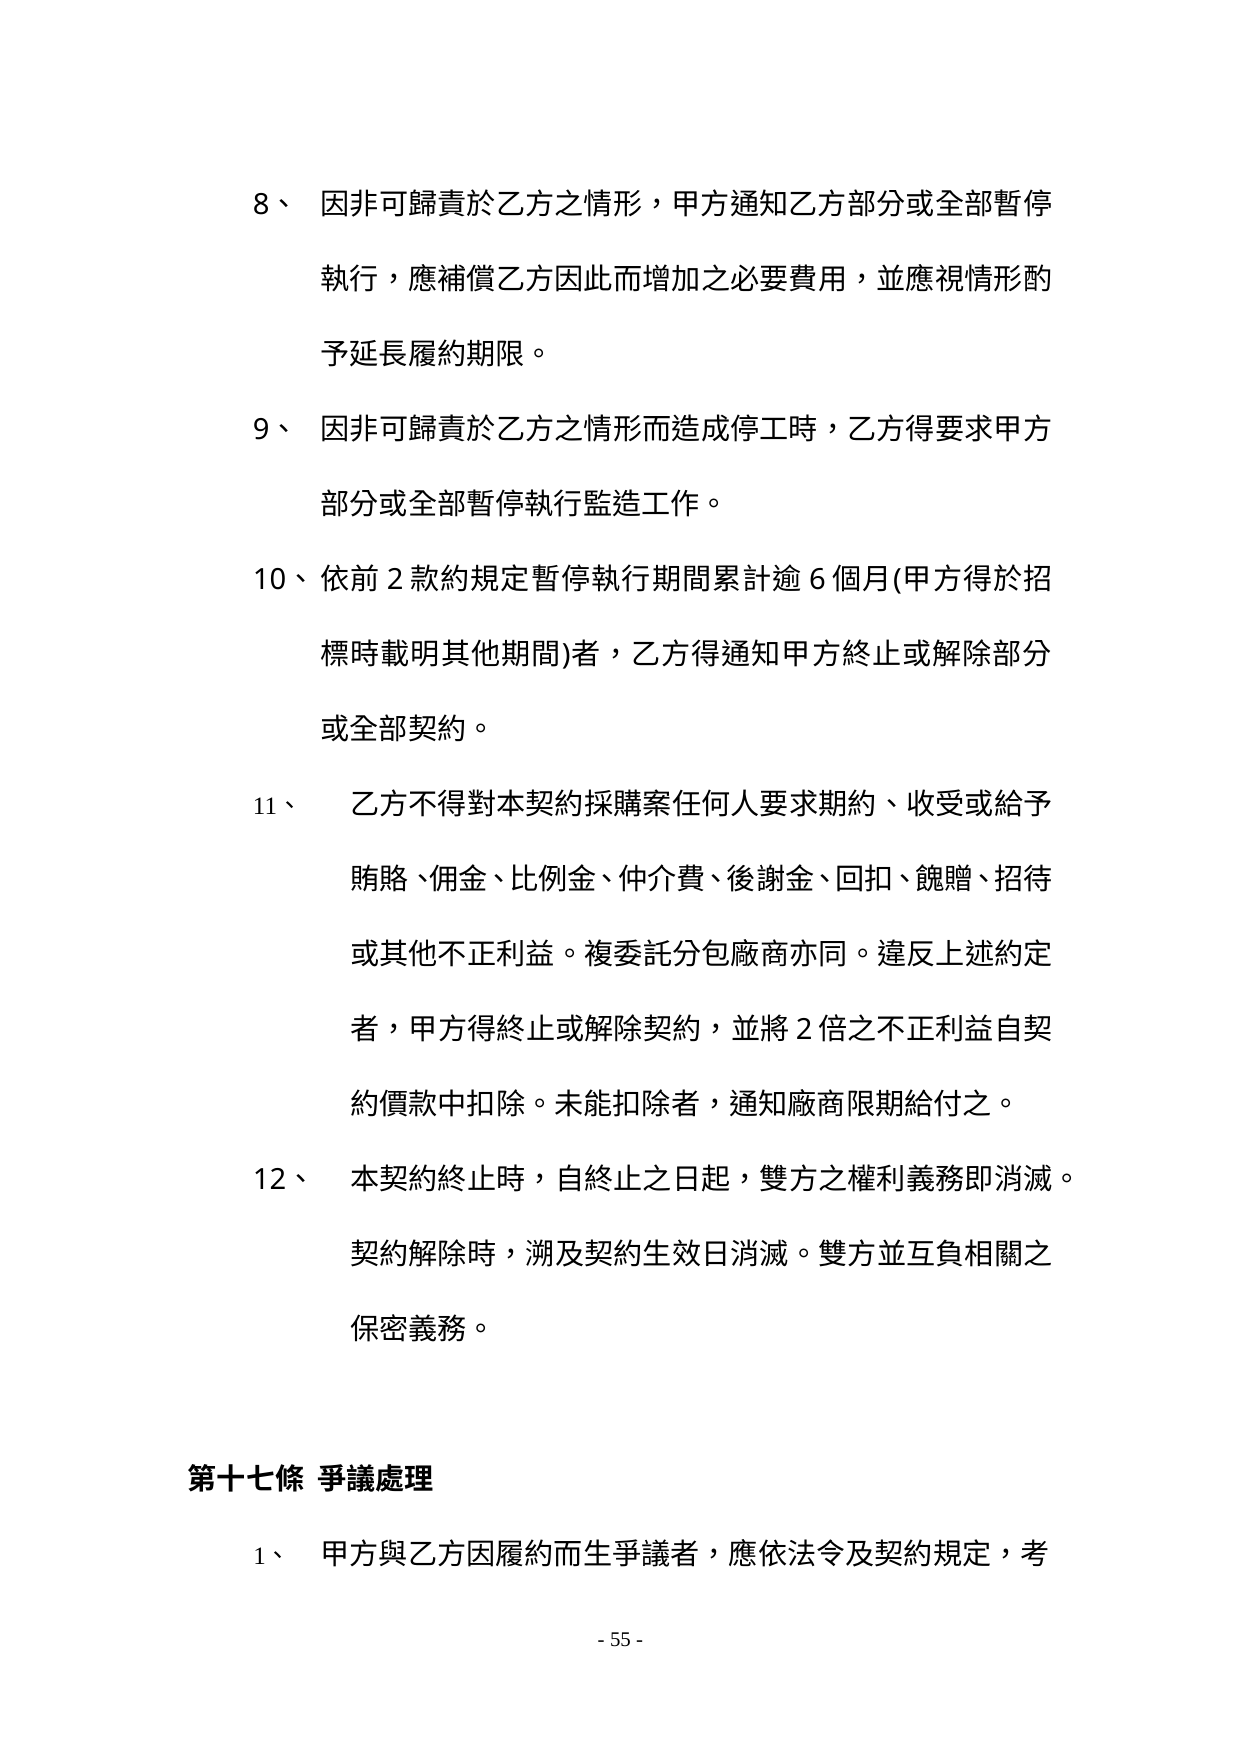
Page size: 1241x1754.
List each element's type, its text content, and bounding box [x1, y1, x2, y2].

list 甲方與乙方因履約而生爭議者，應依法令及契約規定，考 [253, 1514, 1053, 1589]
list 本契約終止時，自終止之日起，雙方之權利義務即消滅。契約解除時，溯及契約生效日消滅。雙方並互負相關之保密義務。 [253, 1139, 1053, 1364]
list 依前2款約規定暫停執行期間累計逾6個月(甲方得於招標時載明其他期間)者，乙方得通知甲方終止或解除部分或全部契約。 [253, 539, 1053, 764]
list 因非可歸責於乙方之情形，甲方通知乙方部分或全部暫停執行，應補償乙方因此而增加之必要費用，並應視情形酌予延長履約期限。 [253, 164, 1053, 389]
list 因非可歸責於乙方之情形而造成停工時，乙方得要求甲方部分或全部暫停執行監造工作。 [253, 389, 1053, 539]
list 乙方不得對本契約採購案任何人要求期約、收受或給予賄賂、佣金、比例金、仲介費、後謝金、回扣、餽贈、招待或其他不正利益。複委託分包廠商亦同。違反上述約定者，甲方得終止或解除契約，並將2倍之不正利益自契約價款中扣除。未能扣除者，通知廠商限期給付之。 [253, 764, 1053, 1139]
text 第十七條 爭議處理 [187, 1439, 1053, 1514]
